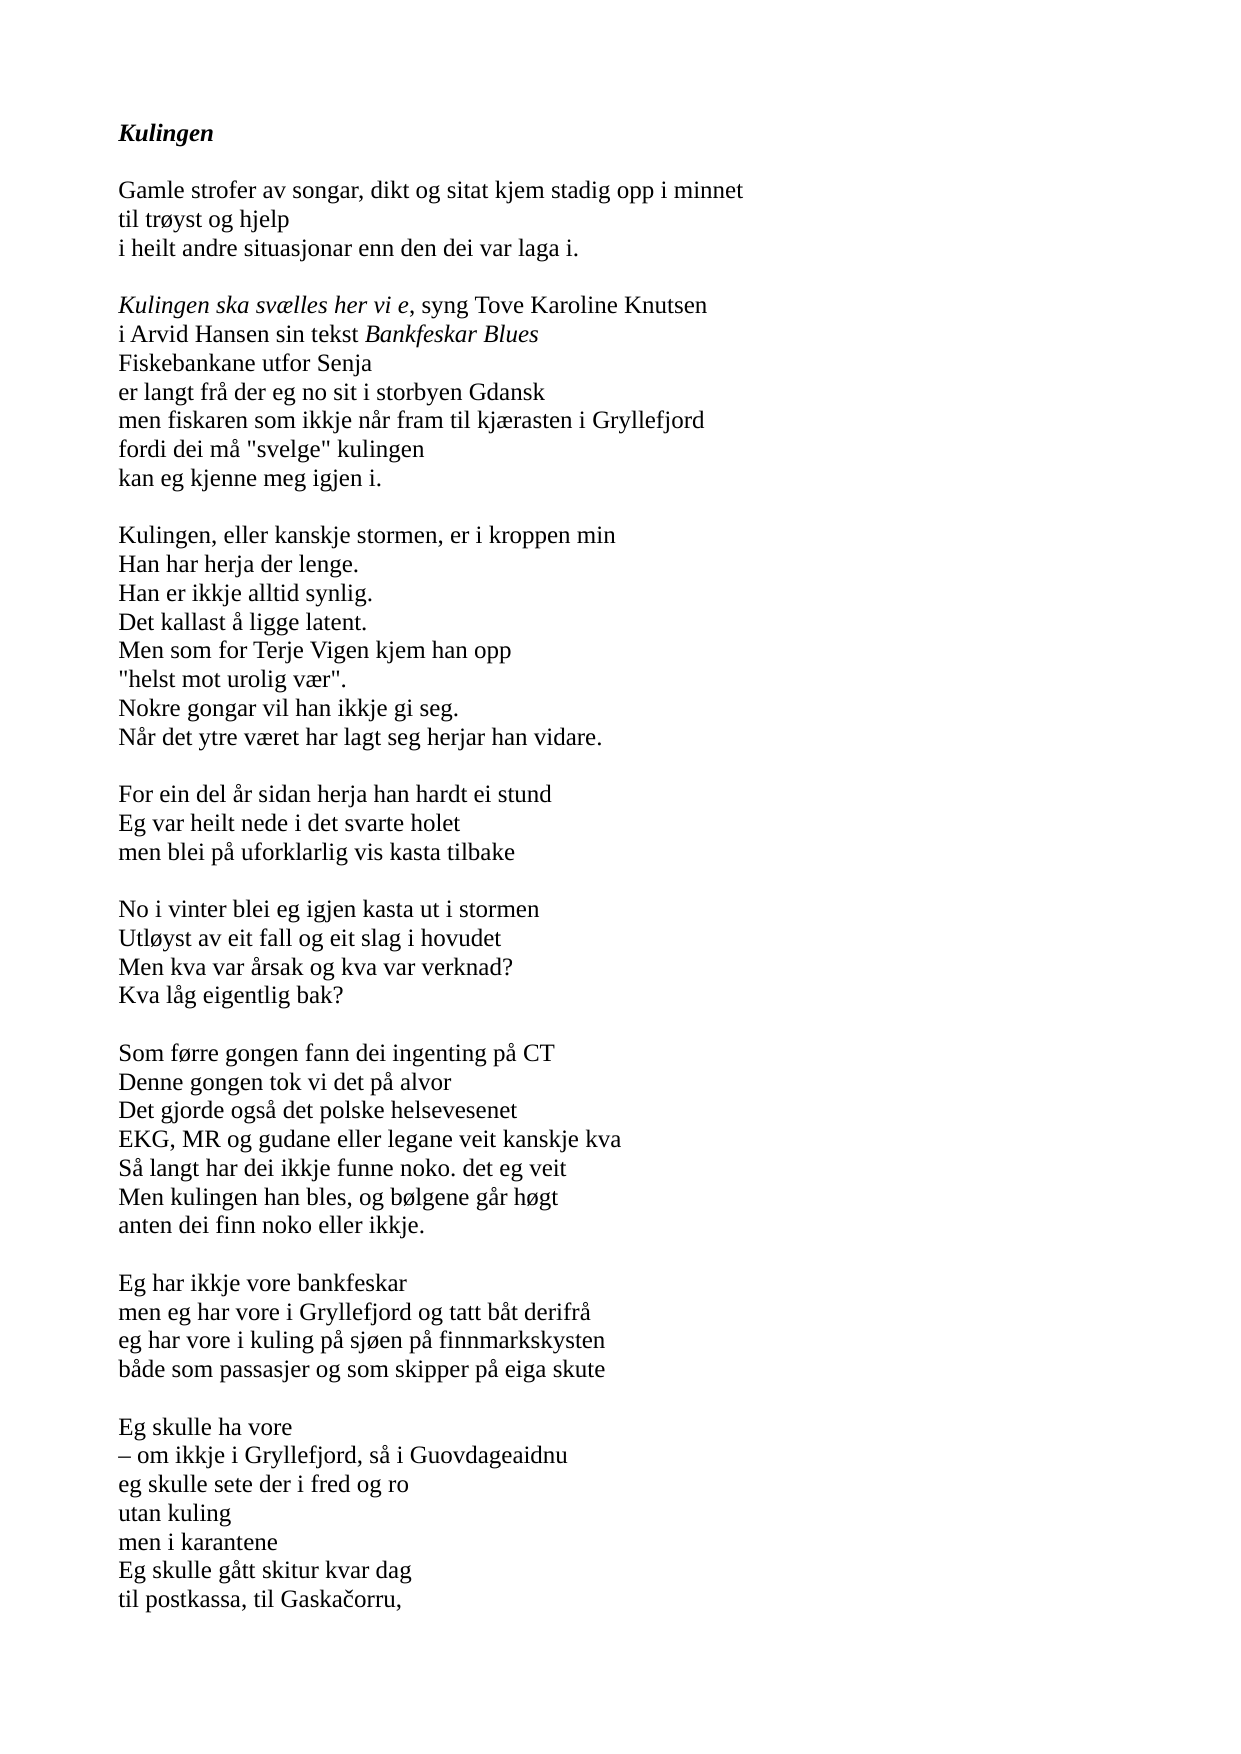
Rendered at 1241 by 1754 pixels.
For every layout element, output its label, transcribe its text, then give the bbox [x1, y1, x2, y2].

text Så langt har dei ikkje funne noko. det eg veit [118, 1153, 1122, 1182]
text kan eg kjenne meg igjen i. [118, 463, 1122, 492]
text men i karantene Eg skulle gått skitur kvar dag [118, 1527, 1122, 1584]
text – om ikkje i Gryllefjord, så i Guovdageaidnu [118, 1441, 1122, 1469]
text er langt frå der eg no sit i storbyen Gdansk [118, 377, 1122, 406]
text i heilt andre situasjonar enn den dei var laga i. [118, 233, 1122, 262]
text fordi dei må "svelge" kulingen [118, 434, 1122, 463]
text Men som for Terje Vigen kjem han opp [118, 636, 1122, 664]
text eg har vore i kuling på sjøen på finnmarkskysten [118, 1326, 1122, 1354]
text No i vinter blei eg igjen kasta ut i stormen Utløyst av eit fall og eit slag i hovudet [118, 894, 1122, 952]
text For ein del år sidan herja han hardt ei stund [118, 751, 1122, 808]
text anten dei finn noko eller ikkje. [118, 1211, 1122, 1239]
text Eg var heilt nede i det svarte holet [118, 808, 1122, 837]
text Han er ikkje alltid synlig. [118, 578, 1122, 607]
text både som passasjer og som skipper på eiga skute [118, 1354, 1122, 1383]
text Kva låg eigentlig bak? [118, 981, 1122, 1009]
text men fiskaren som ikkje når fram til kjærasten i Gryllefjord [118, 406, 1122, 434]
text Kulingen ska svælles her vi e, syng Tove Karoline Knutsen i Arvid Hansen sin tekst Bankfeskar Blues Fiskebankane utfor Senja [118, 291, 1122, 377]
text Kulingen [118, 118, 1122, 147]
text Eg skulle ha vore [118, 1412, 1122, 1441]
text "helst mot urolig vær". Nokre gongar vil han ikkje gi seg. [118, 664, 1122, 722]
text Han har herja der lenge. [118, 549, 1122, 578]
text Men kva var årsak og kva var verknad? [118, 952, 1122, 981]
text til postkassa, til Gaskačorru, [118, 1584, 1122, 1613]
text Eg har ikkje vore bankfeskar [118, 1268, 1122, 1297]
text Gamle strofer av songar, dikt og sitat kjem stadig opp i minnet [118, 176, 1122, 204]
text Det kallast å ligge latent. [118, 607, 1122, 636]
text utan kuling [118, 1498, 1122, 1527]
text men eg har vore i Gryllefjord og tatt båt derifrå [118, 1297, 1122, 1326]
text Denne gongen tok vi det på alvor Det gjorde også det polske helsevesenet [118, 1067, 1122, 1124]
text men blei på uforklarlig vis kasta tilbake [118, 837, 1122, 866]
text Kulingen, eller kanskje stormen, er i kroppen min [118, 521, 1122, 549]
text eg skulle sete der i fred og ro [118, 1469, 1122, 1498]
text Som førre gongen fann dei ingenting på CT [118, 1009, 1122, 1067]
text til trøyst og hjelp [118, 204, 1122, 233]
text Men kulingen han bles, og bølgene går høgt [118, 1182, 1122, 1211]
text EKG, MR og gudane eller legane veit kanskje kva [118, 1124, 1122, 1153]
text Når det ytre været har lagt seg herjar han vidare. [118, 722, 1122, 751]
